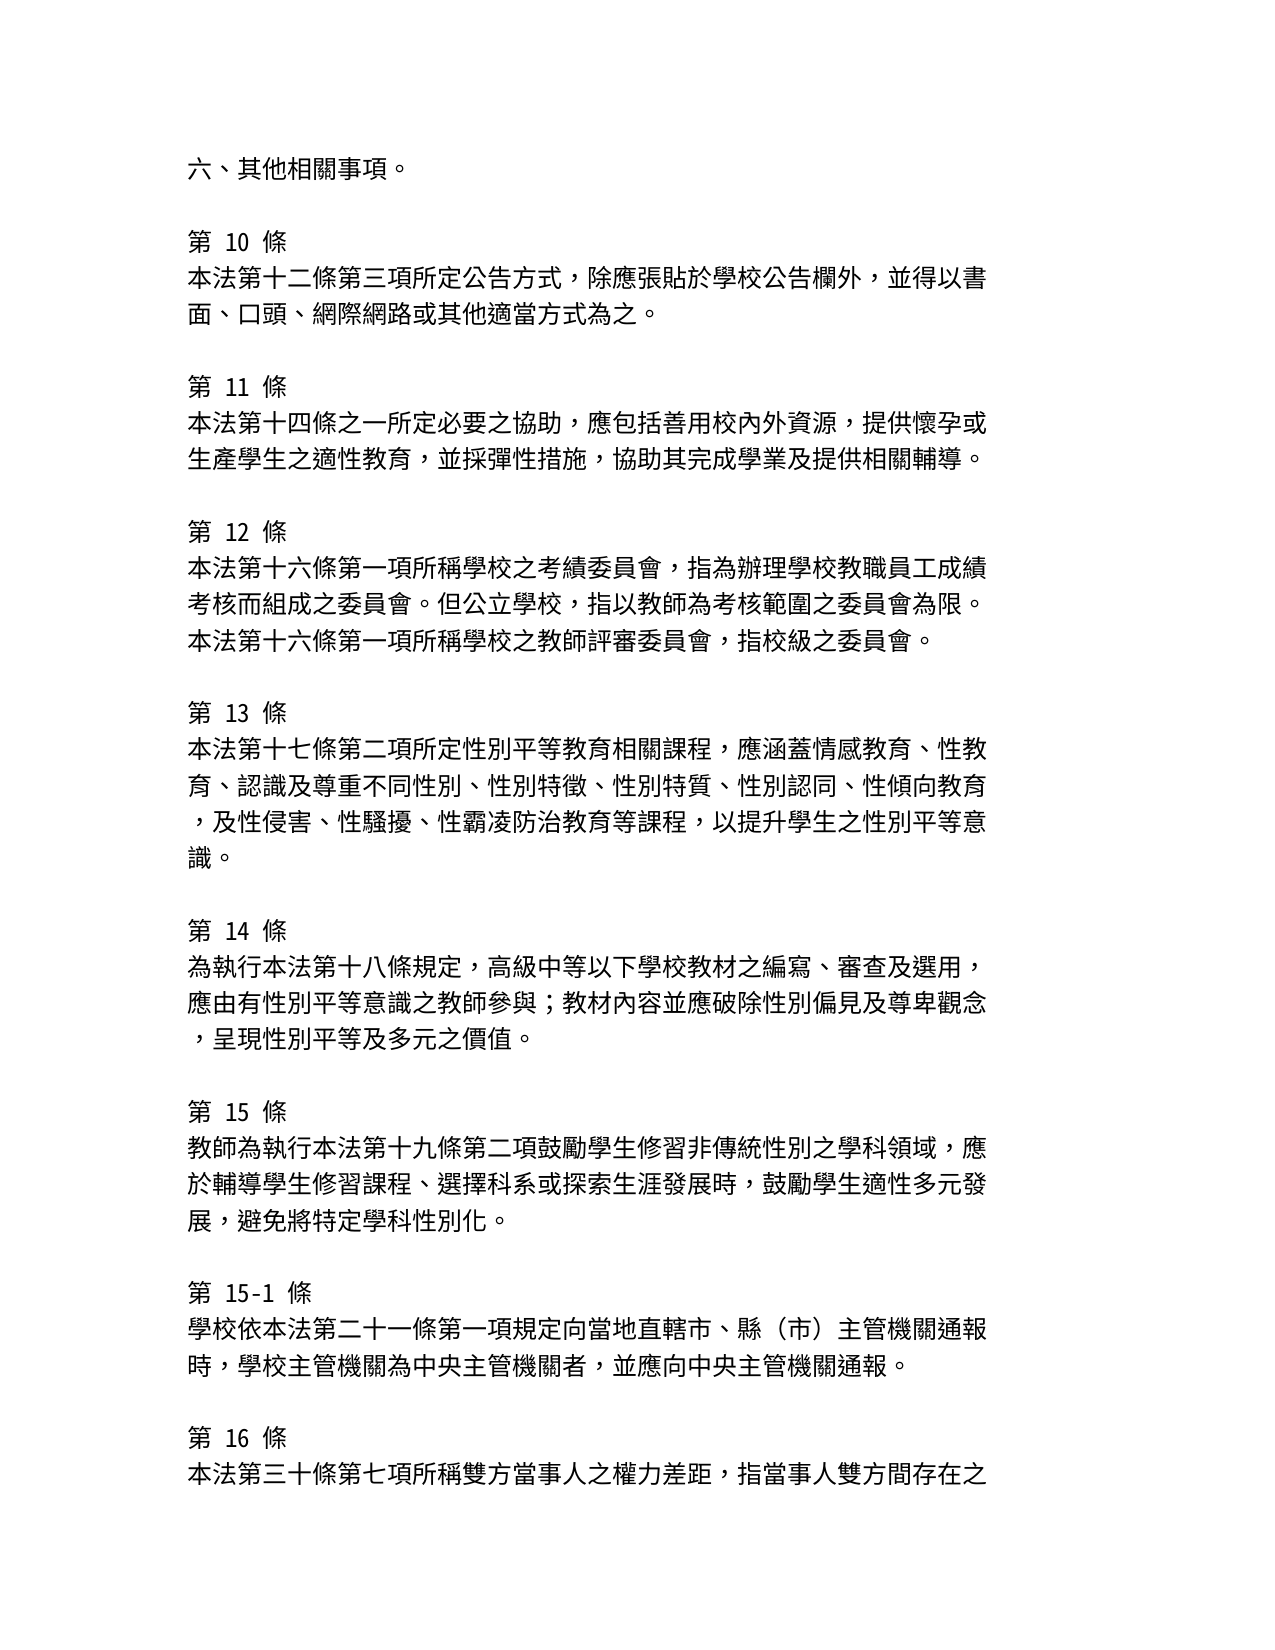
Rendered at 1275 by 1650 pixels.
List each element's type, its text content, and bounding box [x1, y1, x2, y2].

text 教師為執行本法第十九條第二項鼓勵學生修習非傳統性別之學科領域，應 [187, 1129, 1087, 1165]
text 本法第十二條第三項所定公告方式，除應張貼於學校公告欄外，並得以書 [187, 259, 1087, 295]
text 面、口頭、網際網路或其他適當方式為之。 [187, 295, 1087, 331]
text 時，學校主管機關為中央主管機關者，並應向中央主管機關通報。 [187, 1346, 1087, 1382]
text 本法第十四條之一所定必要之協助，應包括善用校內外資源，提供懷孕或 [187, 404, 1087, 440]
text 第 15 條 [187, 1092, 1087, 1129]
text 第 16 條 [187, 1419, 1087, 1455]
text 學校依本法第二十一條第一項規定向當地直轄市、縣（市）主管機關通報 [187, 1310, 1087, 1346]
text 第 12 條 [187, 512, 1087, 549]
text 考核而組成之委員會。但公立學校，指以教師為考核範圍之委員會為限。 [187, 585, 1087, 621]
text 本法第十七條第二項所定性別平等教育相關課程，應涵蓋情感教育、性教 [187, 730, 1087, 766]
text 識。 [187, 839, 1087, 875]
text 第 14 條 [187, 911, 1087, 947]
text 本法第十六條第一項所稱學校之考績委員會，指為辦理學校教職員工成績 [187, 549, 1087, 585]
text 應由有性別平等意識之教師參與；教材內容並應破除性別偏見及尊卑觀念 [187, 984, 1087, 1020]
text 六、其他相關事項。 [187, 150, 1087, 186]
text 於輔導學生修習課程、選擇科系或探索生涯發展時，鼓勵學生適性多元發 [187, 1165, 1087, 1201]
text 第 13 條 [187, 694, 1087, 730]
text 為執行本法第十八條規定，高級中等以下學校教材之編寫、審查及選用， [187, 947, 1087, 984]
text ，呈現性別平等及多元之價值。 [187, 1020, 1087, 1056]
text 本法第十六條第一項所稱學校之教師評審委員會，指校級之委員會。 [187, 621, 1087, 657]
text 第 10 條 [187, 222, 1087, 259]
text 第 11 條 [187, 367, 1087, 404]
text 育、認識及尊重不同性別、性別特徵、性別特質、性別認同、性傾向教育 [187, 766, 1087, 802]
text 本法第三十條第七項所稱雙方當事人之權力差距，指當事人雙方間存在之 [187, 1455, 1087, 1491]
text 第 15-1 條 [187, 1274, 1087, 1310]
text 展，避免將特定學科性別化。 [187, 1201, 1087, 1237]
text 生產學生之適性教育，並採彈性措施，協助其完成學業及提供相關輔導。 [187, 440, 1087, 476]
text ，及性侵害、性騷擾、性霸凌防治教育等課程，以提升學生之性別平等意 [187, 802, 1087, 839]
